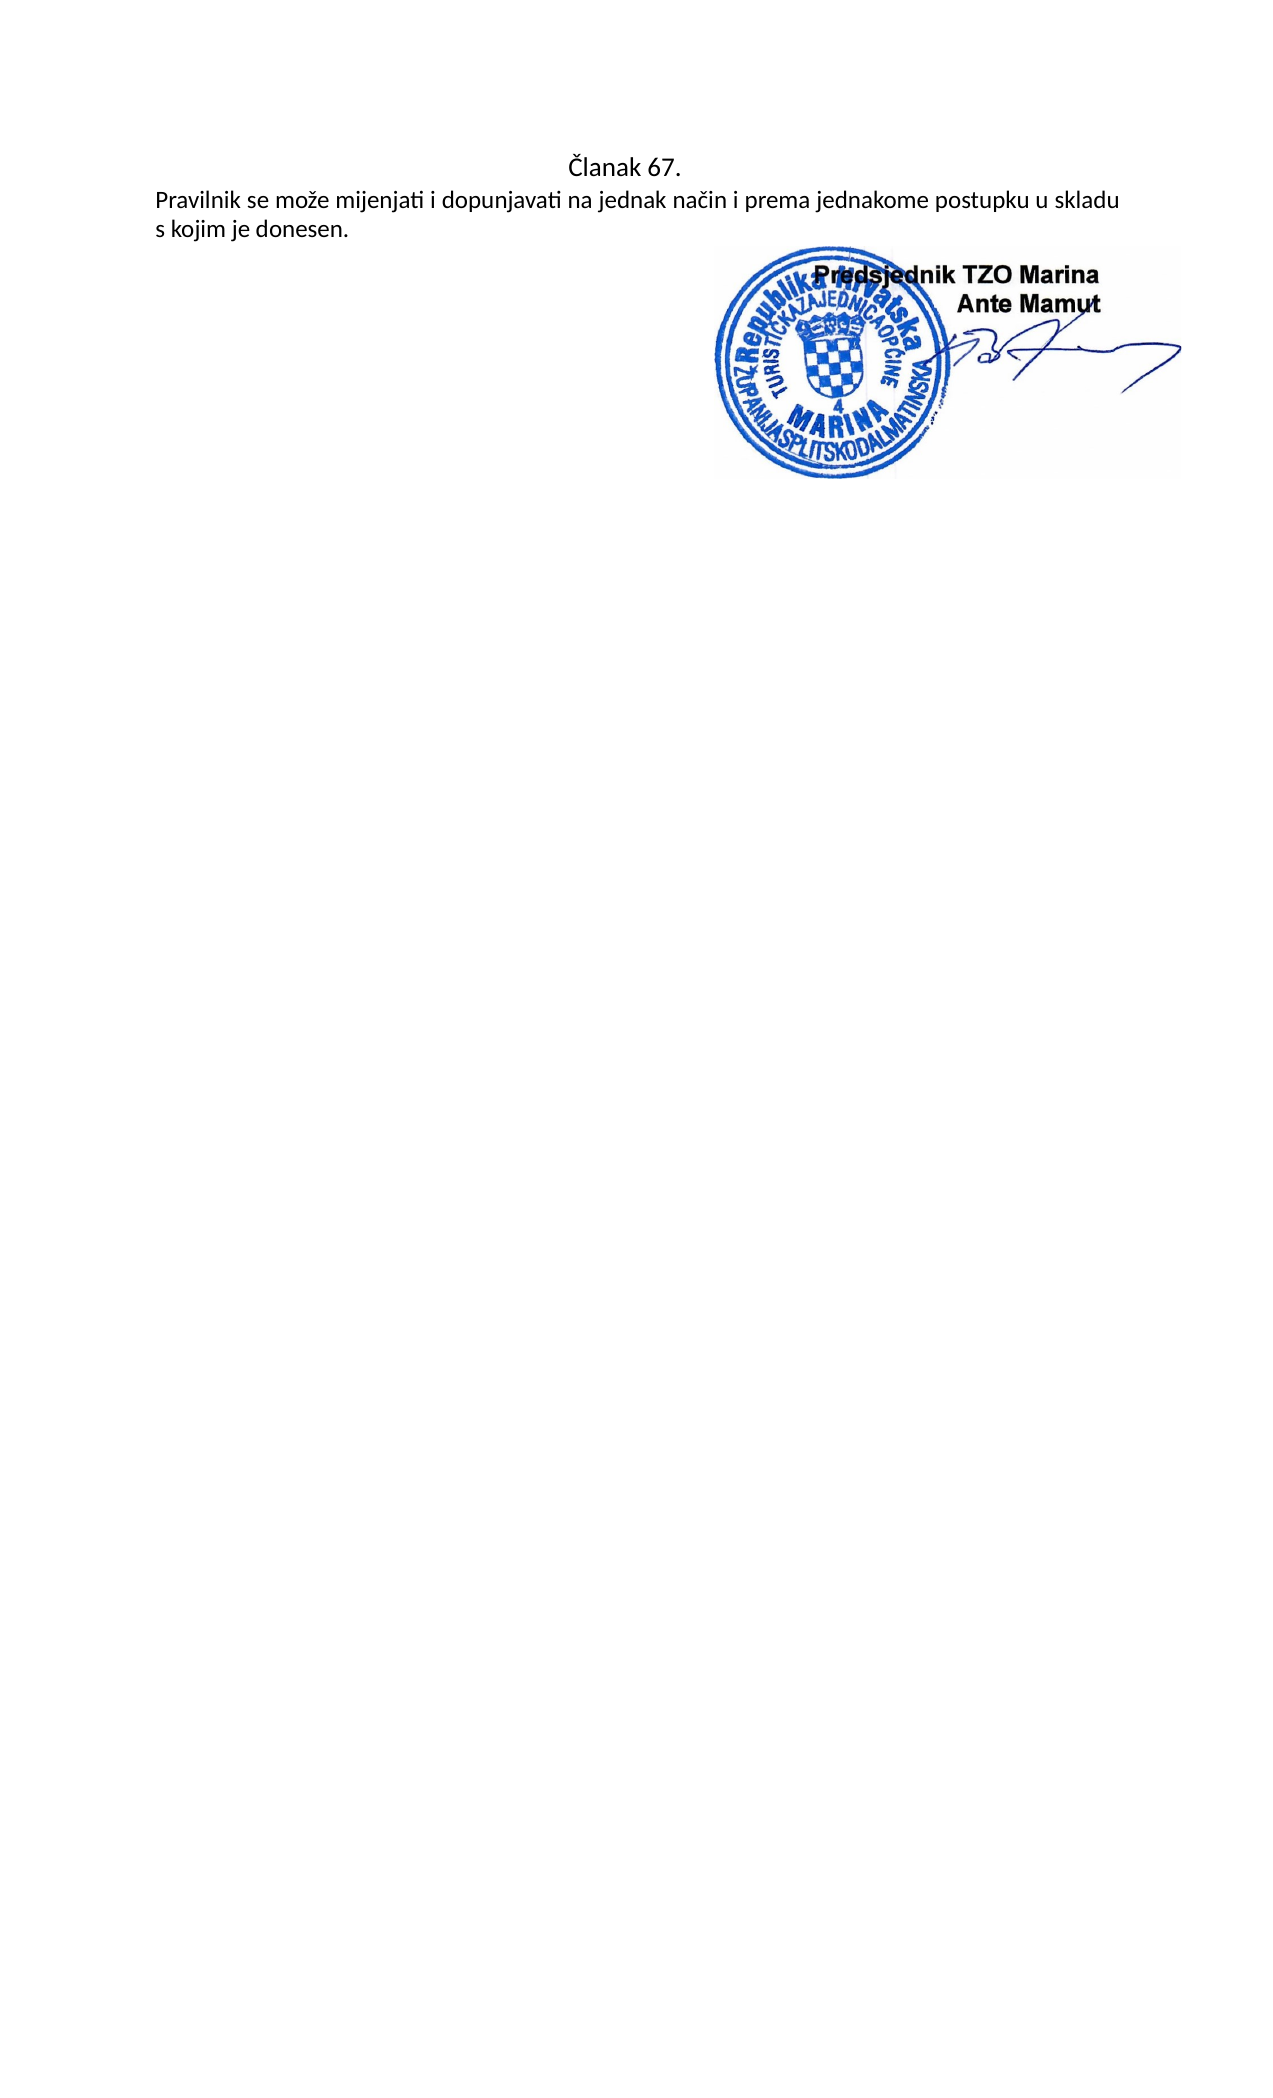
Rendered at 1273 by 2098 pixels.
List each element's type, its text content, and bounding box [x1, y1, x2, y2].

text Članak 67. [229, 150, 1020, 183]
text Pravilnik se može mijenjati i dopunjavati na jednak način i prema jednakome postupku u skladu s kojim je donesen. [155, 185, 1122, 243]
